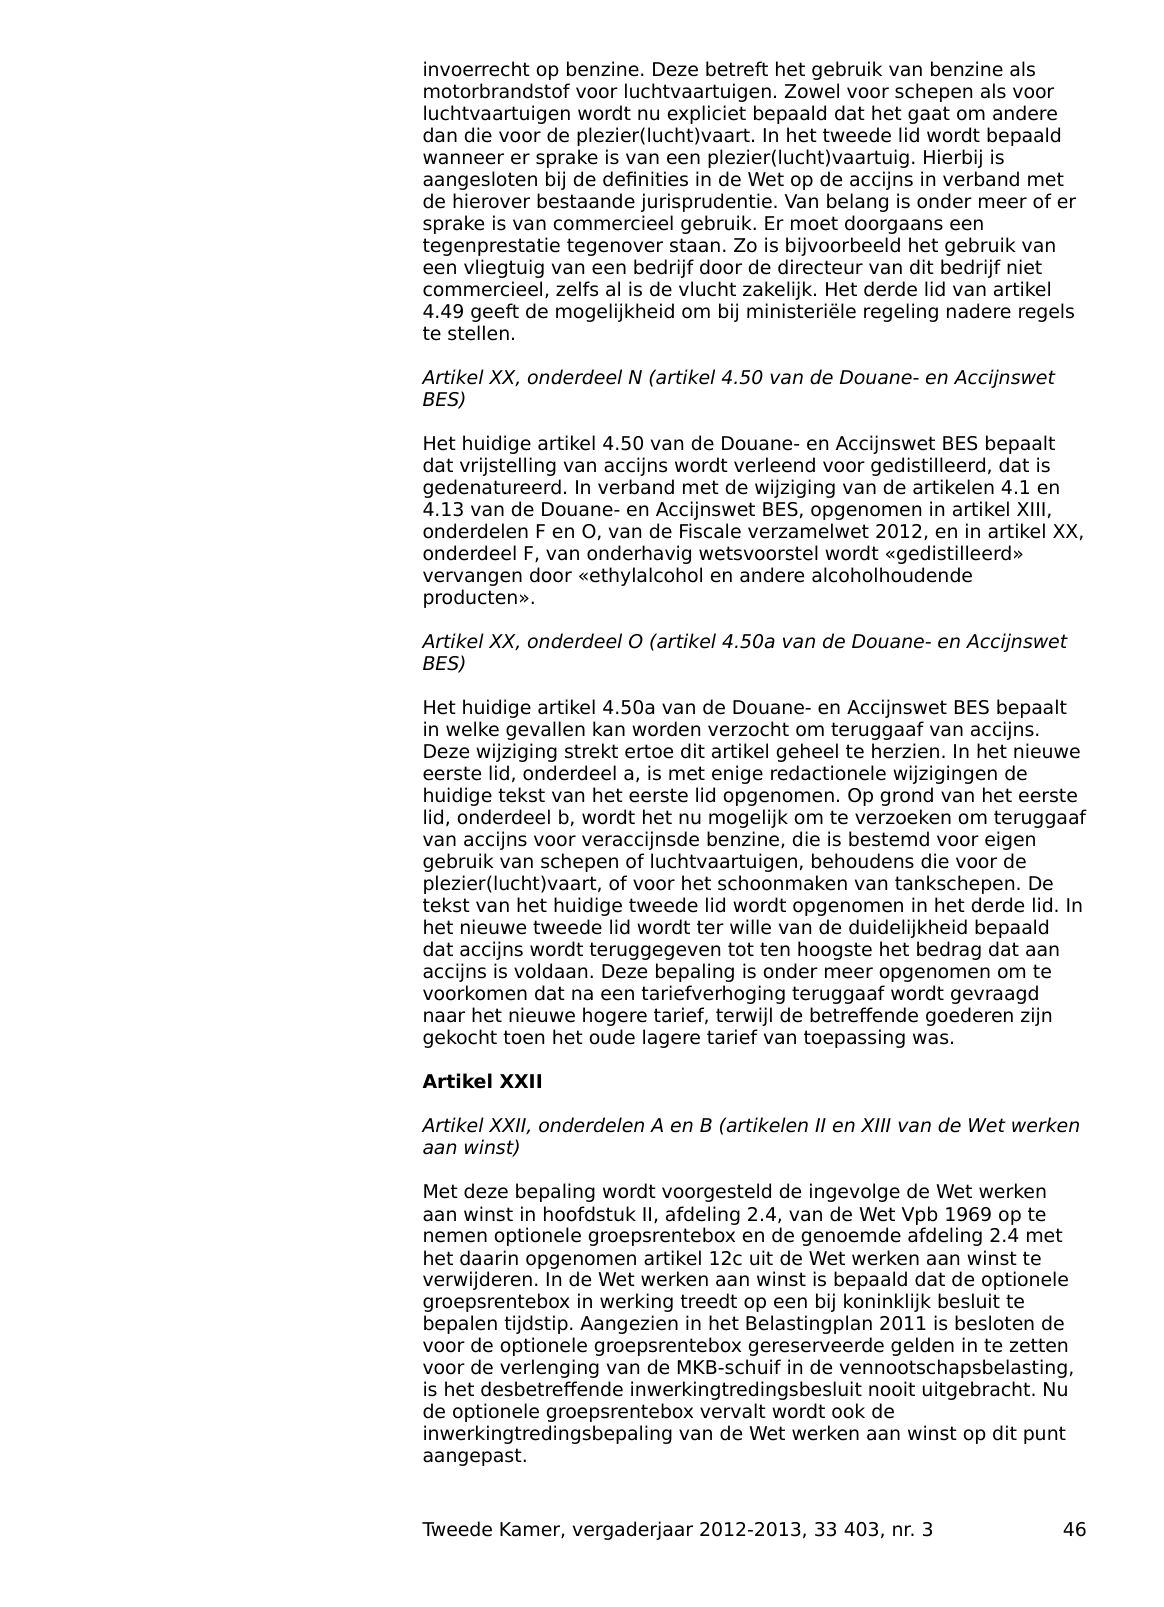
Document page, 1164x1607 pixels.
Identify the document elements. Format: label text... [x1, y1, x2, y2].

subtitle Artikel XXII [422, 1071, 1087, 1093]
text invoerrecht op benzine. Deze betreft het gebruik van benzine als motorbrandstof voor luchtvaartuigen. Zowel voor schepen als voor luchtvaartuigen wordt nu expliciet bepaald dat het gaat om andere dan die voor de plezier(lucht)vaart. In het tweede lid wordt bepaald wanneer er sprake is van een plezier(lucht)vaartuig. Hierbij is aangesloten bij de definities in de Wet op de accijns in verband met de hierover bestaande jurisprudentie. Van belang is onder meer of er sprake is van commercieel gebruik. Er moet doorgaans een tegenprestatie tegenover staan. Zo is bijvoorbeeld het gebruik van een vliegtuig van een bedrijf door de directeur van dit bedrijf niet commercieel, zelfs al is de vlucht zakelijk. Het derde lid van artikel 4.49 geeft de mogelijkheid om bij ministeriële regeling nadere regels te stellen. [422, 59, 1087, 345]
subtitle Artikel XX, onderdeel O (artikel 4.50a van de Douane- en Accijnswet BES) [422, 631, 1087, 675]
subtitle Artikel XX, onderdeel N (artikel 4.50 van de Douane- en Accijnswet BES) [422, 367, 1087, 411]
text Het huidige artikel 4.50a van de Douane- en Accijnswet BES bepaalt in welke gevallen kan worden verzocht om teruggaaf van accijns. Deze wijziging strekt ertoe dit artikel geheel te herzien. In het nieuwe eerste lid, onderdeel a, is met enige redactionele wijzigingen de huidige tekst van het eerste lid opgenomen. Op grond van het eerste lid, onderdeel b, wordt het nu mogelijk om te verzoeken om teruggaaf van accijns voor veraccijnsde benzine, die is bestemd voor eigen gebruik van schepen of luchtvaartuigen, behoudens die voor de plezier(lucht)vaart, of voor het schoonmaken van tankschepen. De tekst van het huidige tweede lid wordt opgenomen in het derde lid. In het nieuwe tweede lid wordt ter wille van de duidelijkheid bepaald dat accijns wordt teruggegeven tot ten hoogste het bedrag dat aan accijns is voldaan. Deze bepaling is onder meer opgenomen om te voorkomen dat na een tariefverhoging teruggaaf wordt gevraagd naar het nieuwe hogere tarief, terwijl de betreffende goederen zijn gekocht toen het oude lagere tarief van toepassing was. [422, 697, 1087, 1049]
subtitle Artikel XXII, onderdelen A en B (artikelen II en XIII van de Wet werken aan winst) [422, 1115, 1087, 1159]
text Het huidige artikel 4.50 van de Douane- en Accijnswet BES bepaalt dat vrijstelling van accijns wordt verleend voor gedistilleerd, dat is gedenatureerd. In verband met de wijziging van de artikelen 4.1 en 4.13 van de Douane- en Accijnswet BES, opgenomen in artikel XIII, onderdelen F en O, van de Fiscale verzamelwet 2012, en in artikel XX, onderdeel F, van onderhavig wetsvoorstel wordt «gedistilleerd» vervangen door «ethylalcohol en andere alcoholhoudende producten». [422, 433, 1087, 609]
text Met deze bepaling wordt voorgesteld de ingevolge de Wet werken aan winst in hoofdstuk II, afdeling 2.4, van de Wet Vpb 1969 op te nemen optionele groepsrentebox en de genoemde afdeling 2.4 met het daarin opgenomen artikel 12c uit de Wet werken aan winst te verwijderen. In de Wet werken aan winst is bepaald dat de optionele groepsrentebox in werking treedt op een bij koninklijk besluit te bepalen tijdstip. Aangezien in het Belastingplan 2011 is besloten de voor de optionele groepsrentebox gereserveerde gelden in te zetten voor de verlenging van de MKB-schuif in de vennootschapsbelasting, is het desbetreffende inwerkingtredingsbesluit nooit uitgebracht. Nu de optionele groepsrentebox vervalt wordt ook de inwerkingtredingsbepaling van de Wet werken aan winst op dit punt aangepast. [422, 1181, 1087, 1467]
